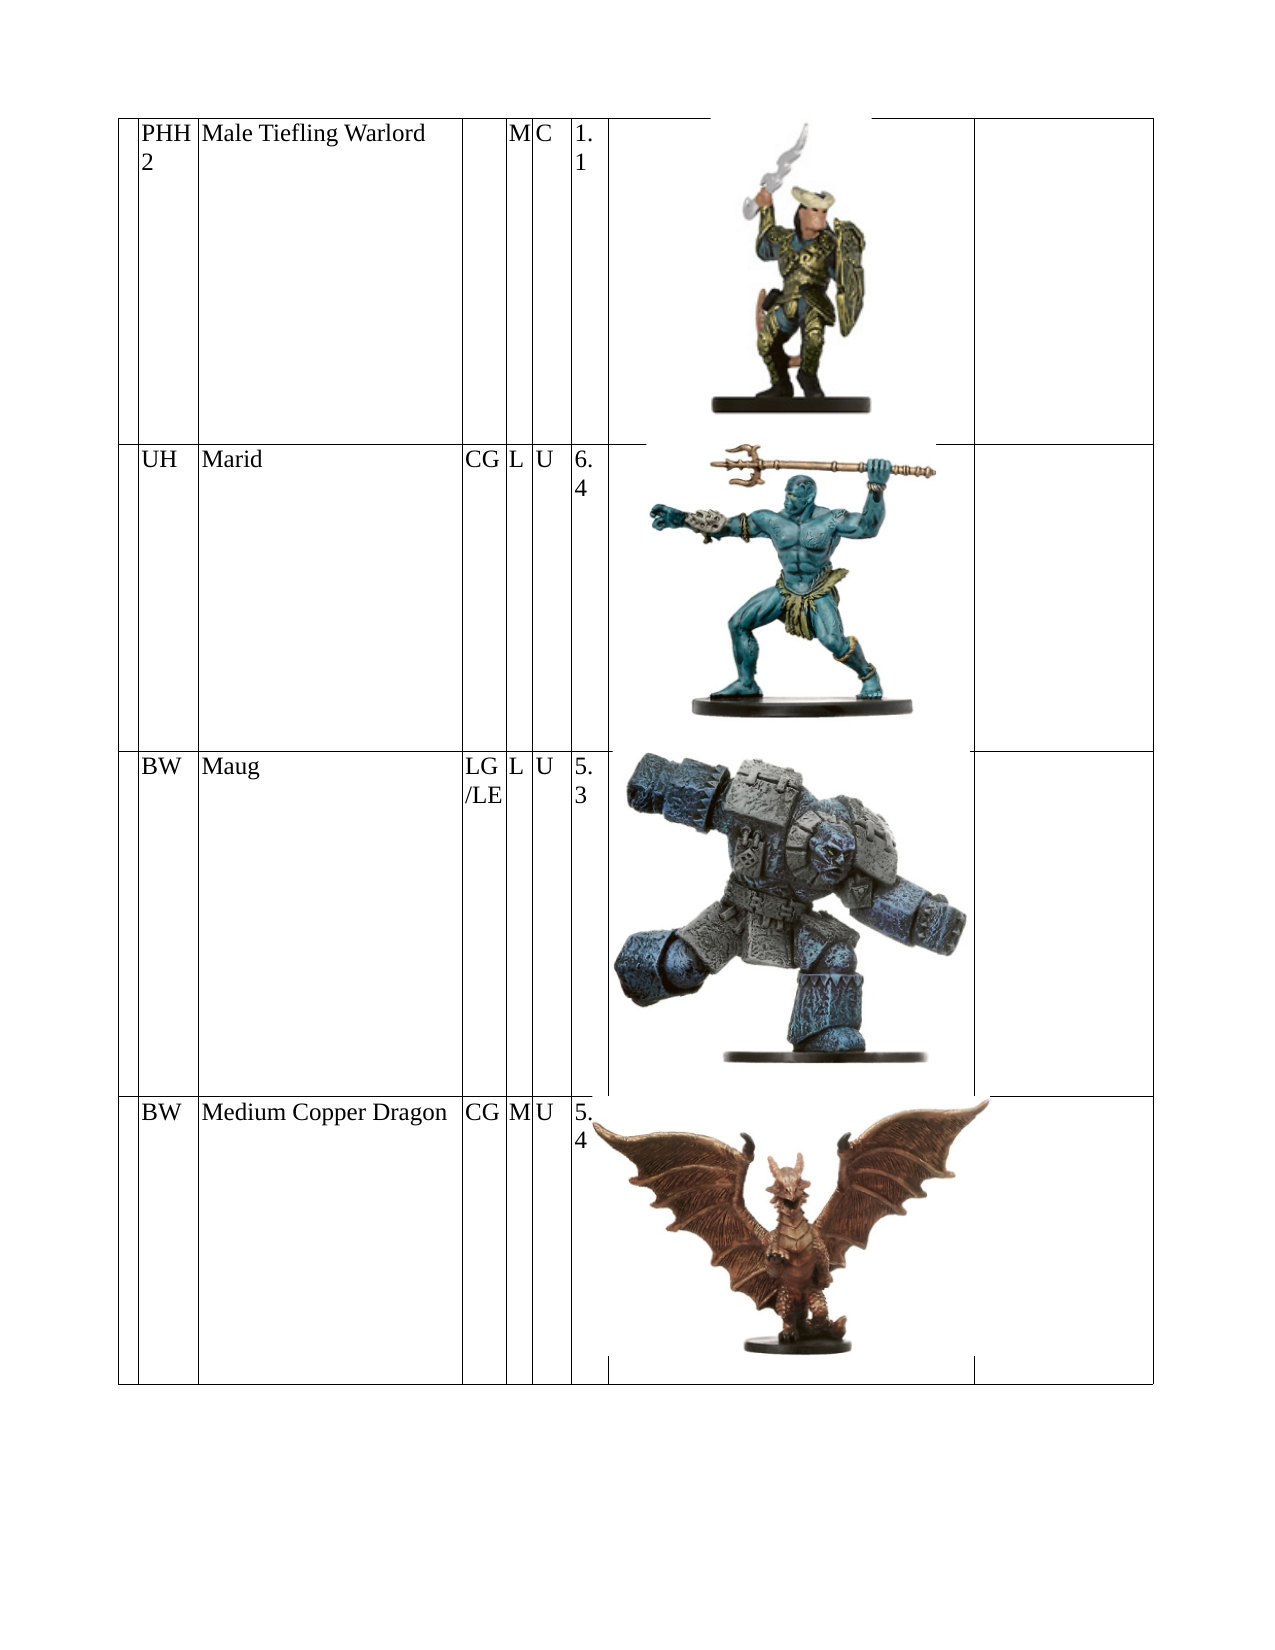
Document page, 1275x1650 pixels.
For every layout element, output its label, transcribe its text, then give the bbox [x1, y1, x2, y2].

table_cell [119, 752, 138, 1096]
table_cell M [507, 119, 532, 444]
table_cell UH [139, 445, 198, 751]
table_cell [609, 723, 974, 751]
table_cell U [533, 1097, 571, 1384]
table_cell [975, 1097, 1153, 1384]
table_cell [975, 445, 1153, 751]
table_cell C [533, 119, 571, 444]
table_cell 6.4 [572, 445, 608, 751]
table_cell PHH2 [139, 119, 198, 444]
table_cell [119, 1097, 138, 1384]
table_cell [609, 119, 974, 444]
table_cell [937, 445, 974, 722]
table_cell L [507, 445, 532, 751]
table_cell Medium Copper Dragon [199, 1097, 462, 1384]
table_cell 5.4 [572, 1097, 608, 1384]
table_cell [609, 1356, 974, 1384]
table_cell BW [139, 752, 198, 1096]
table_cell CG [463, 445, 506, 751]
table_cell 1.1 [572, 119, 608, 444]
table_cell Marid [199, 445, 462, 751]
table_cell BW [139, 1097, 198, 1384]
table_cell [463, 119, 506, 444]
picture [646, 443, 937, 723]
table_cell CG [463, 1097, 506, 1384]
table_cell L [507, 752, 532, 1096]
table_cell [609, 445, 646, 722]
table_cell M [507, 1097, 532, 1384]
table_cell 5.3 [572, 752, 608, 1096]
picture [592, 1096, 990, 1356]
table_cell [975, 752, 1153, 1096]
table_cell U [533, 752, 571, 1096]
table_cell [119, 445, 138, 751]
table_cell Maug [199, 752, 462, 1096]
table_cell LG/LE [463, 752, 506, 1096]
table_cell [975, 119, 1153, 444]
picture [710, 118, 872, 416]
table_cell [609, 752, 974, 1096]
table_cell [119, 119, 138, 444]
table_cell Male Tiefling Warlord [199, 119, 462, 444]
table_cell U [533, 445, 571, 751]
picture [612, 751, 970, 1068]
